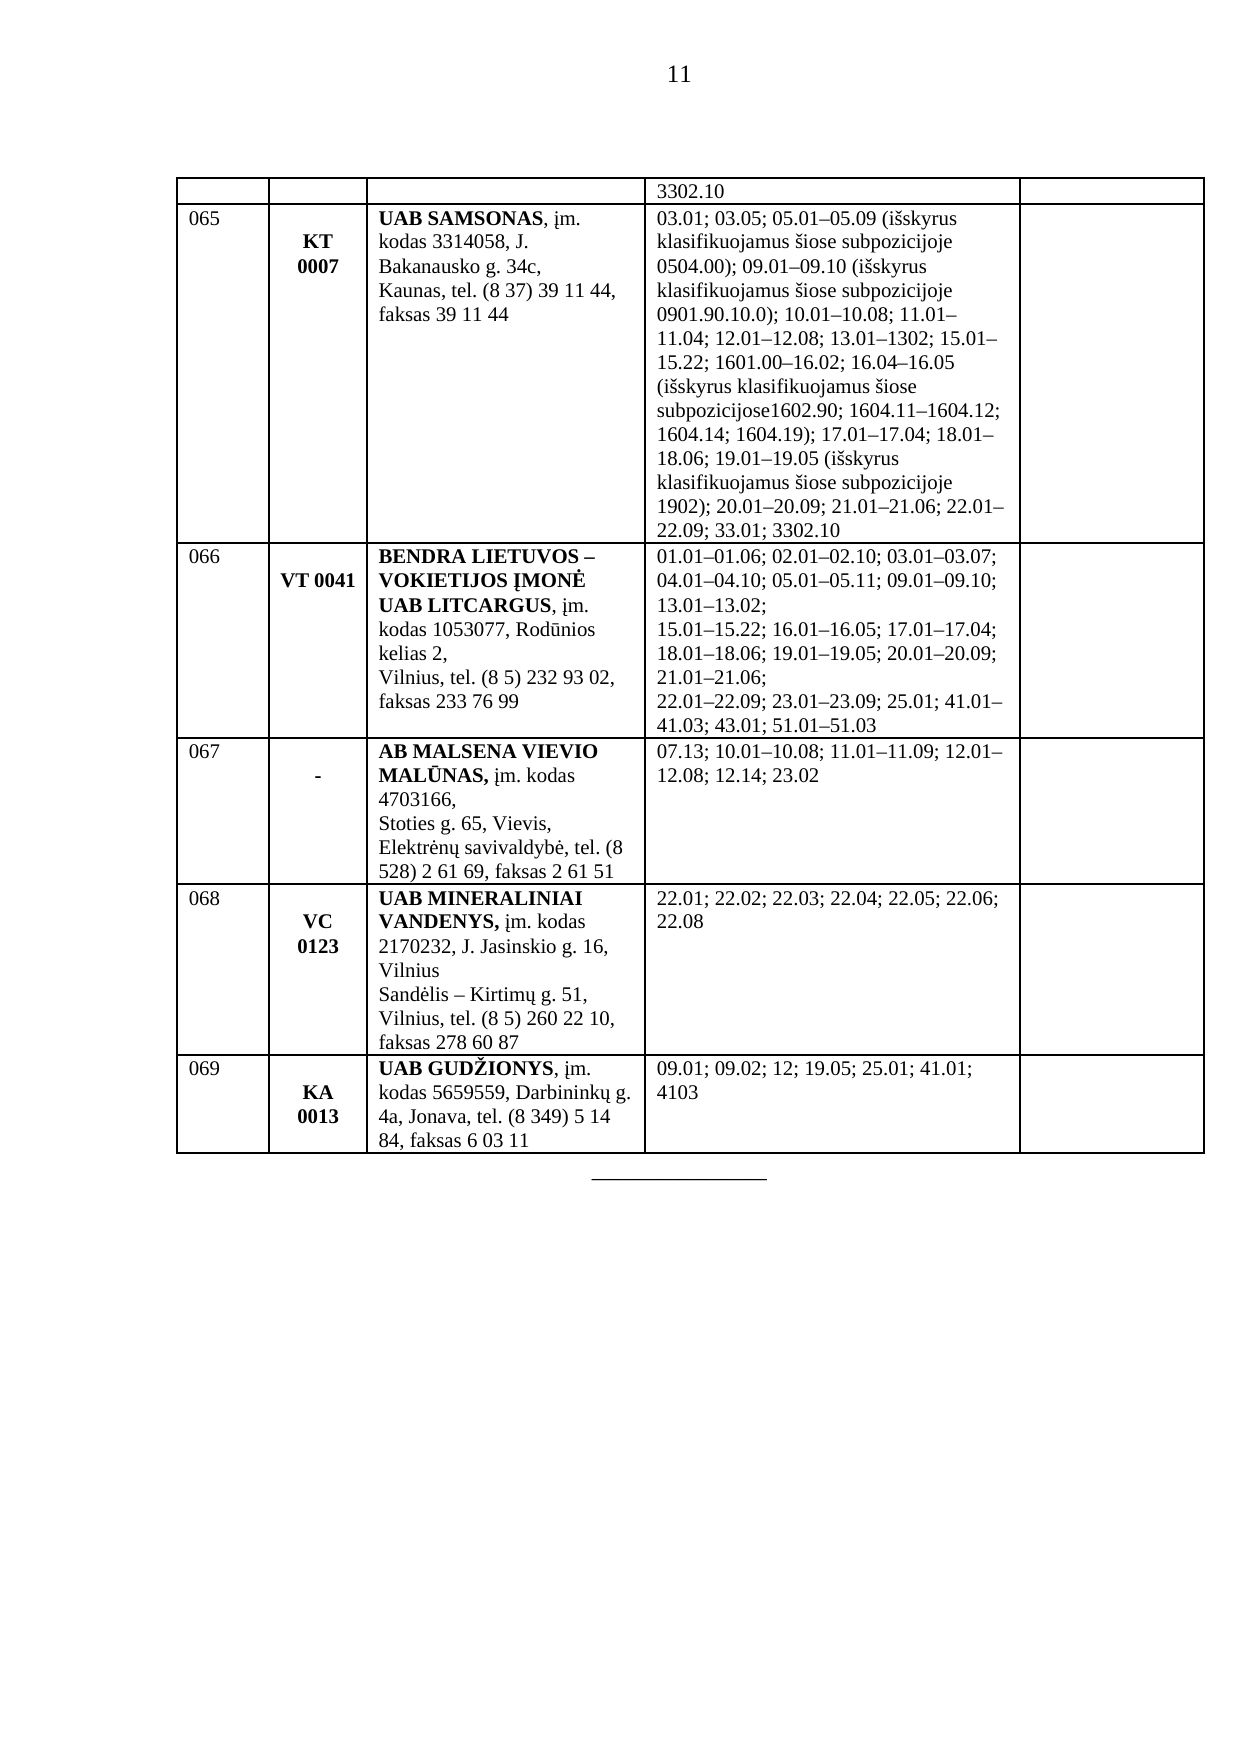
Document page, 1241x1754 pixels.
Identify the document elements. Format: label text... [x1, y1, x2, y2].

table_cell UAB MINERALINIAI VANDENYS, įm. kodas 2170232, J. Jasinskio g. 16, Vilnius Sandėlis – Kirtimų g. 51, Vilnius, tel. (8 5) 260 22 10, faksas 278 60 87 [368, 885, 644, 1054]
table_cell 07.13; 10.01–10.08; 11.01–11.09; 12.01–12.08; 12.14; 23.02 [646, 739, 1019, 883]
table_cell 01.01–01.06; 02.01–02.10; 03.01–03.07; 04.01–04.10; 05.01–05.11; 09.01–09.10; 13.01–13.02; 15.01–15.22; 16.01–16.05; 17.01–17.04; 18.01–18.06; 19.01–19.05; 20.01–20.09; 21.01–21.06; 22.01–22.09; 23.01–23.09; 25.01; 41.01–41.03; 43.01; 51.01–51.03 [646, 544, 1019, 737]
table_cell 09.01; 09.02; 12; 19.05; 25.01; 41.01; 4103 [646, 1056, 1019, 1152]
table_cell [1021, 179, 1203, 203]
table_cell 065 [178, 205, 268, 542]
table_cell UAB SAMSONAS, įm. kodas 3314058, J. Bakanausko g. 34c, Kaunas, tel. (8 37) 39 11 44, faksas 39 11 44 [368, 205, 644, 542]
text ______________ [177, 1154, 1181, 1183]
table_cell [1021, 1056, 1203, 1152]
table_cell [1021, 205, 1203, 542]
table_cell 22.01; 22.02; 22.03; 22.04; 22.05; 22.06; 22.08 [646, 885, 1019, 1054]
table_cell KT 0007 [270, 205, 366, 542]
table_cell 069 [178, 1056, 268, 1152]
table_cell 03.01; 03.05; 05.01–05.09 (išskyrus klasifikuojamus šiose subpozicijoje 0504.00); 09.01–09.10 (išskyrus klasifikuojamus šiose subpozicijoje 0901.90.10.0); 10.01–10.08; 11.01–11.04; 12.01–12.08; 13.01–1302; 15.01–15.22; 1601.00–16.02; 16.04–16.05 (išskyrus klasifikuojamus šiose subpozicijose1602.90; 1604.11–1604.12; 1604.14; 1604.19); 17.01–17.04; 18.01–18.06; 19.01–19.05 (išskyrus klasifikuojamus šiose subpozicijoje 1902); 20.01–20.09; 21.01–21.06; 22.01–22.09; 33.01; 3302.10 [646, 205, 1019, 542]
table_cell 3302.10 [646, 179, 1019, 203]
table_cell 067 [178, 739, 268, 883]
table_cell UAB GUDŽIONYS, įm. kodas 5659559, Darbininkų g. 4a, Jonava, tel. (8 349) 5 14 84, faksas 6 03 11 [368, 1056, 644, 1152]
table_cell [270, 179, 366, 203]
table_cell KA 0013 [270, 1056, 366, 1152]
table_cell [1021, 544, 1203, 737]
table_cell [1021, 739, 1203, 883]
table_cell [1021, 885, 1203, 1054]
table_cell BENDRA LIETUVOS – VOKIETIJOS ĮMONĖ UAB LITCARGUS, įm. kodas 1053077, Rodūnios kelias 2, Vilnius, tel. (8 5) 232 93 02, faksas 233 76 99 [368, 544, 644, 737]
table_cell VC 0123 [270, 885, 366, 1054]
table_cell AB MALSENA VIEVIO MALŪNAS, įm. kodas 4703166, Stoties g. 65, Vievis, Elektrėnų savivaldybė, tel. (8 528) 2 61 69, faksas 2 61 51 [368, 739, 644, 883]
table_cell 066 [178, 544, 268, 737]
table_cell VT 0041 [270, 544, 366, 737]
table_cell [178, 179, 268, 203]
table_cell [368, 179, 644, 203]
table_cell - [270, 739, 366, 883]
table_cell 068 [178, 885, 268, 1054]
